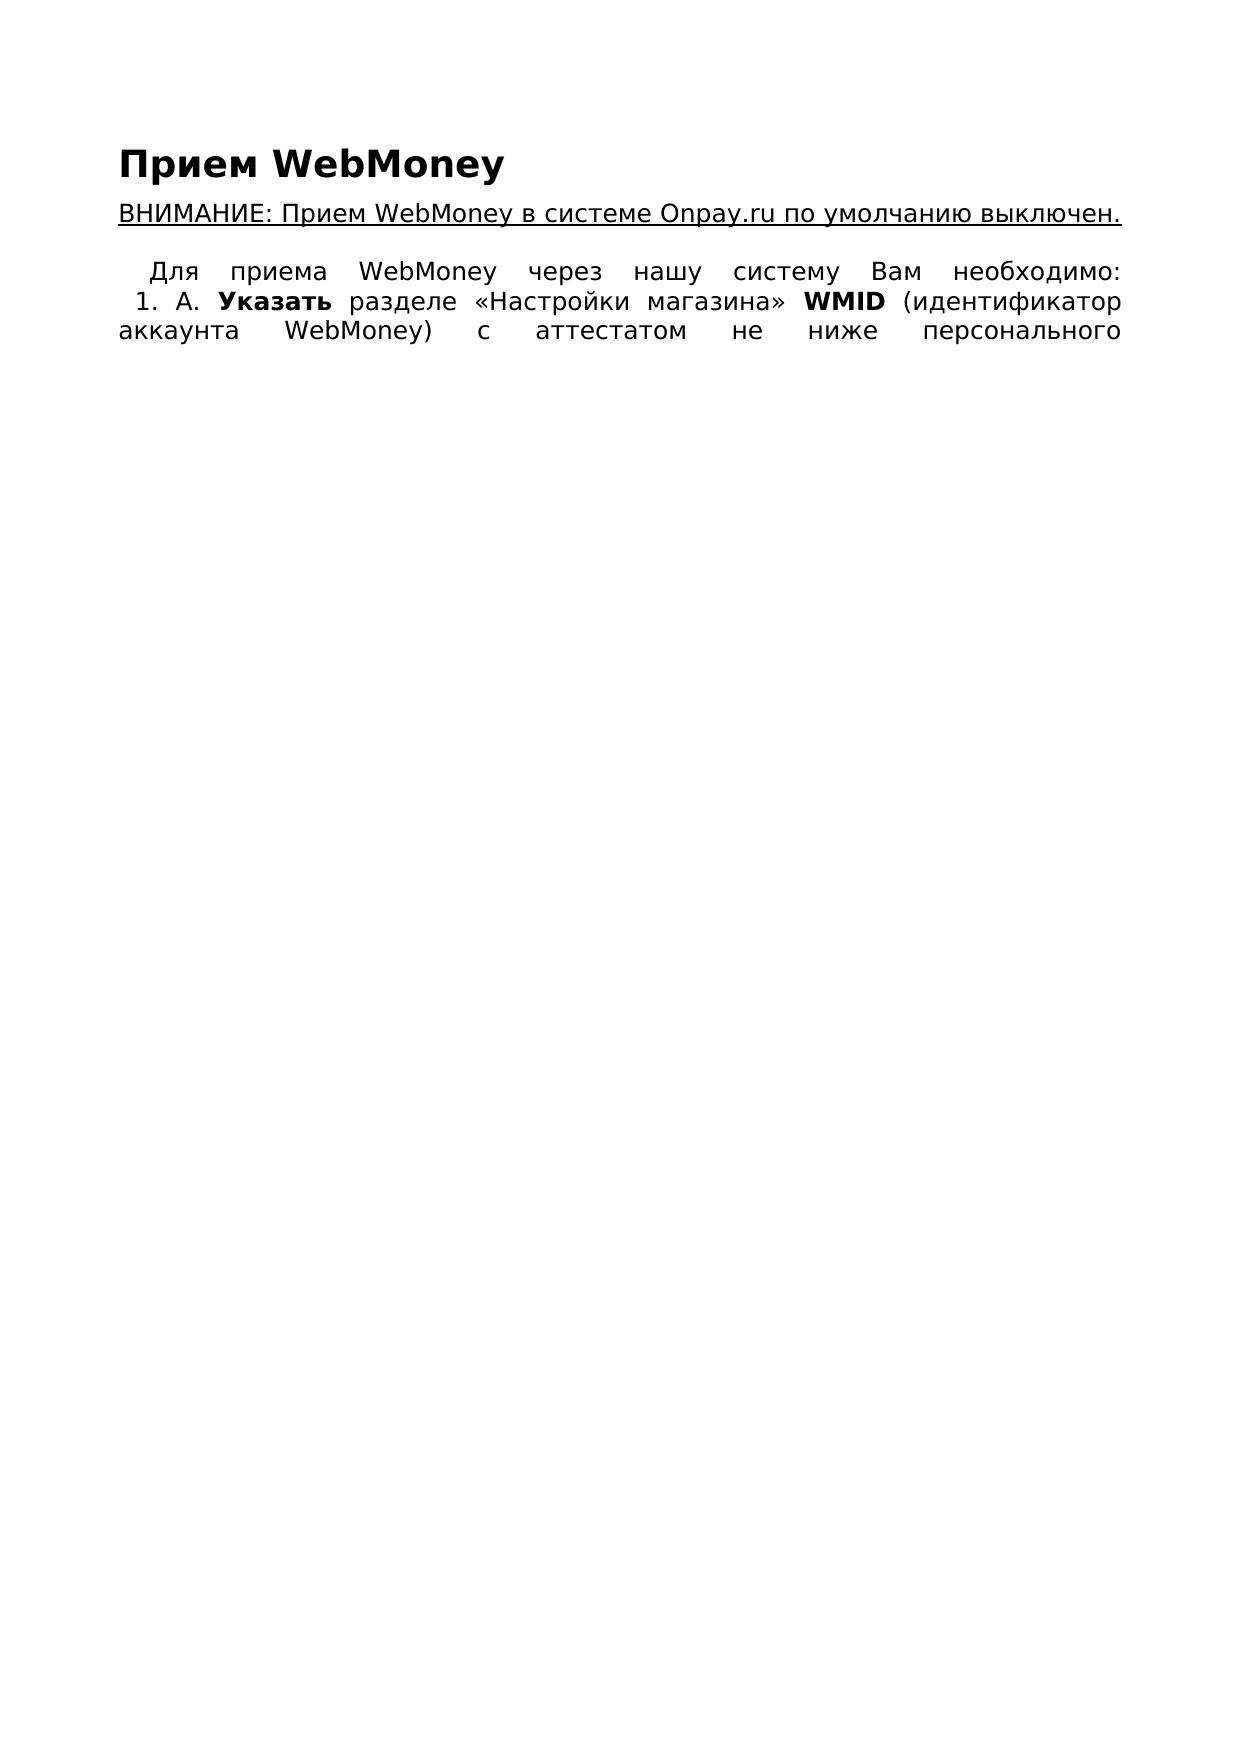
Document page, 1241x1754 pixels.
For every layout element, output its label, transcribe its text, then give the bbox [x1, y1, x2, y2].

subtitle Прием WebMoney [118, 143, 1122, 187]
text ВНИМАНИЕ: Прием WebMoney в системе Onpay.ru по умолчанию выключен. [118, 199, 1122, 224]
text Для приема WebMoney через нашу систему Вам необходимо: 1. А. Указать разделе «Настройки магазина» WMID (идентификатор аккаунта WebMoney) с аттестатом не ниже персонального [118, 226, 1122, 374]
